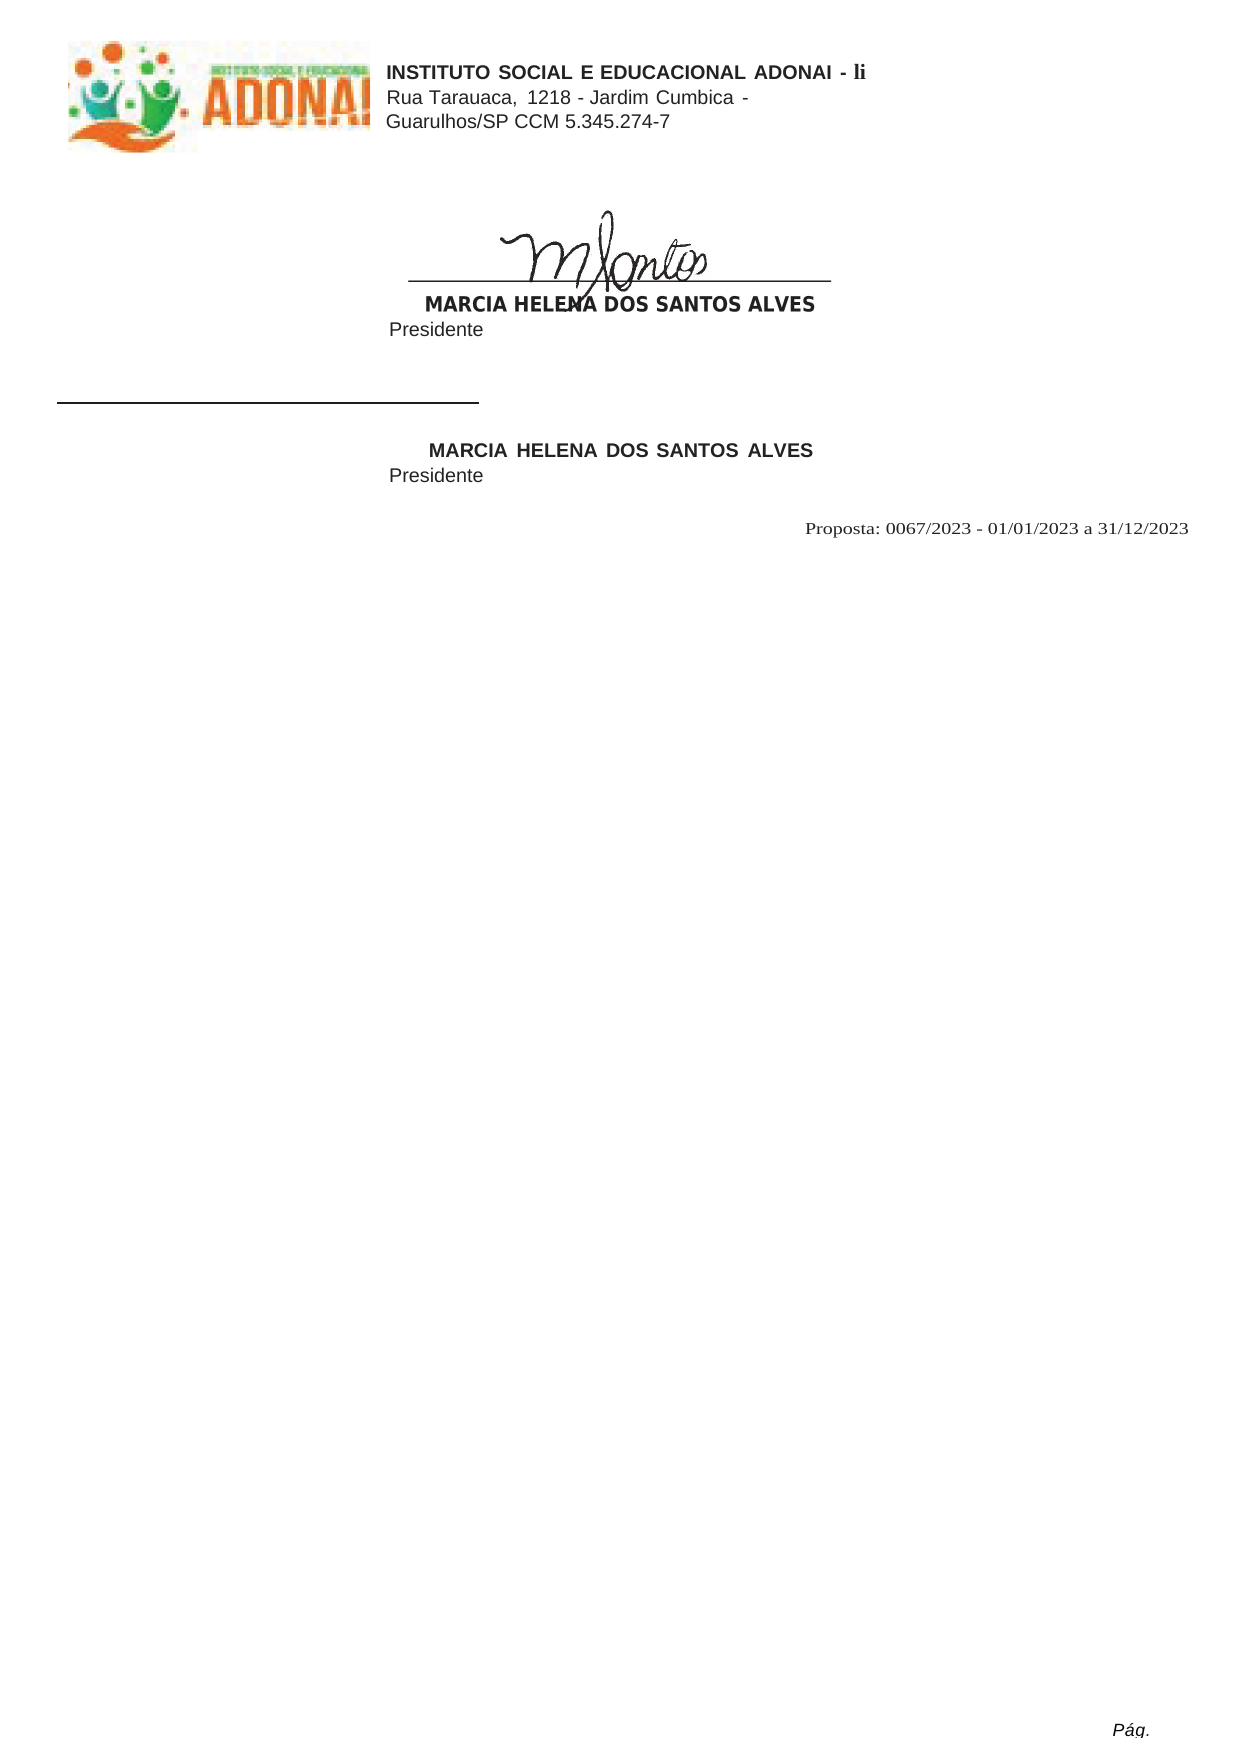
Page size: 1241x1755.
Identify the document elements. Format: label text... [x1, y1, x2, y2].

text Presidente [56, 317, 816, 340]
subtitle MARCIA HELENA DOS SANTOS ALVES [426, 439, 816, 462]
text Proposta: 0067/2023 - 01/01/2023 a 31/12/2023 [805, 519, 1193, 538]
text Presidente [56, 464, 816, 487]
